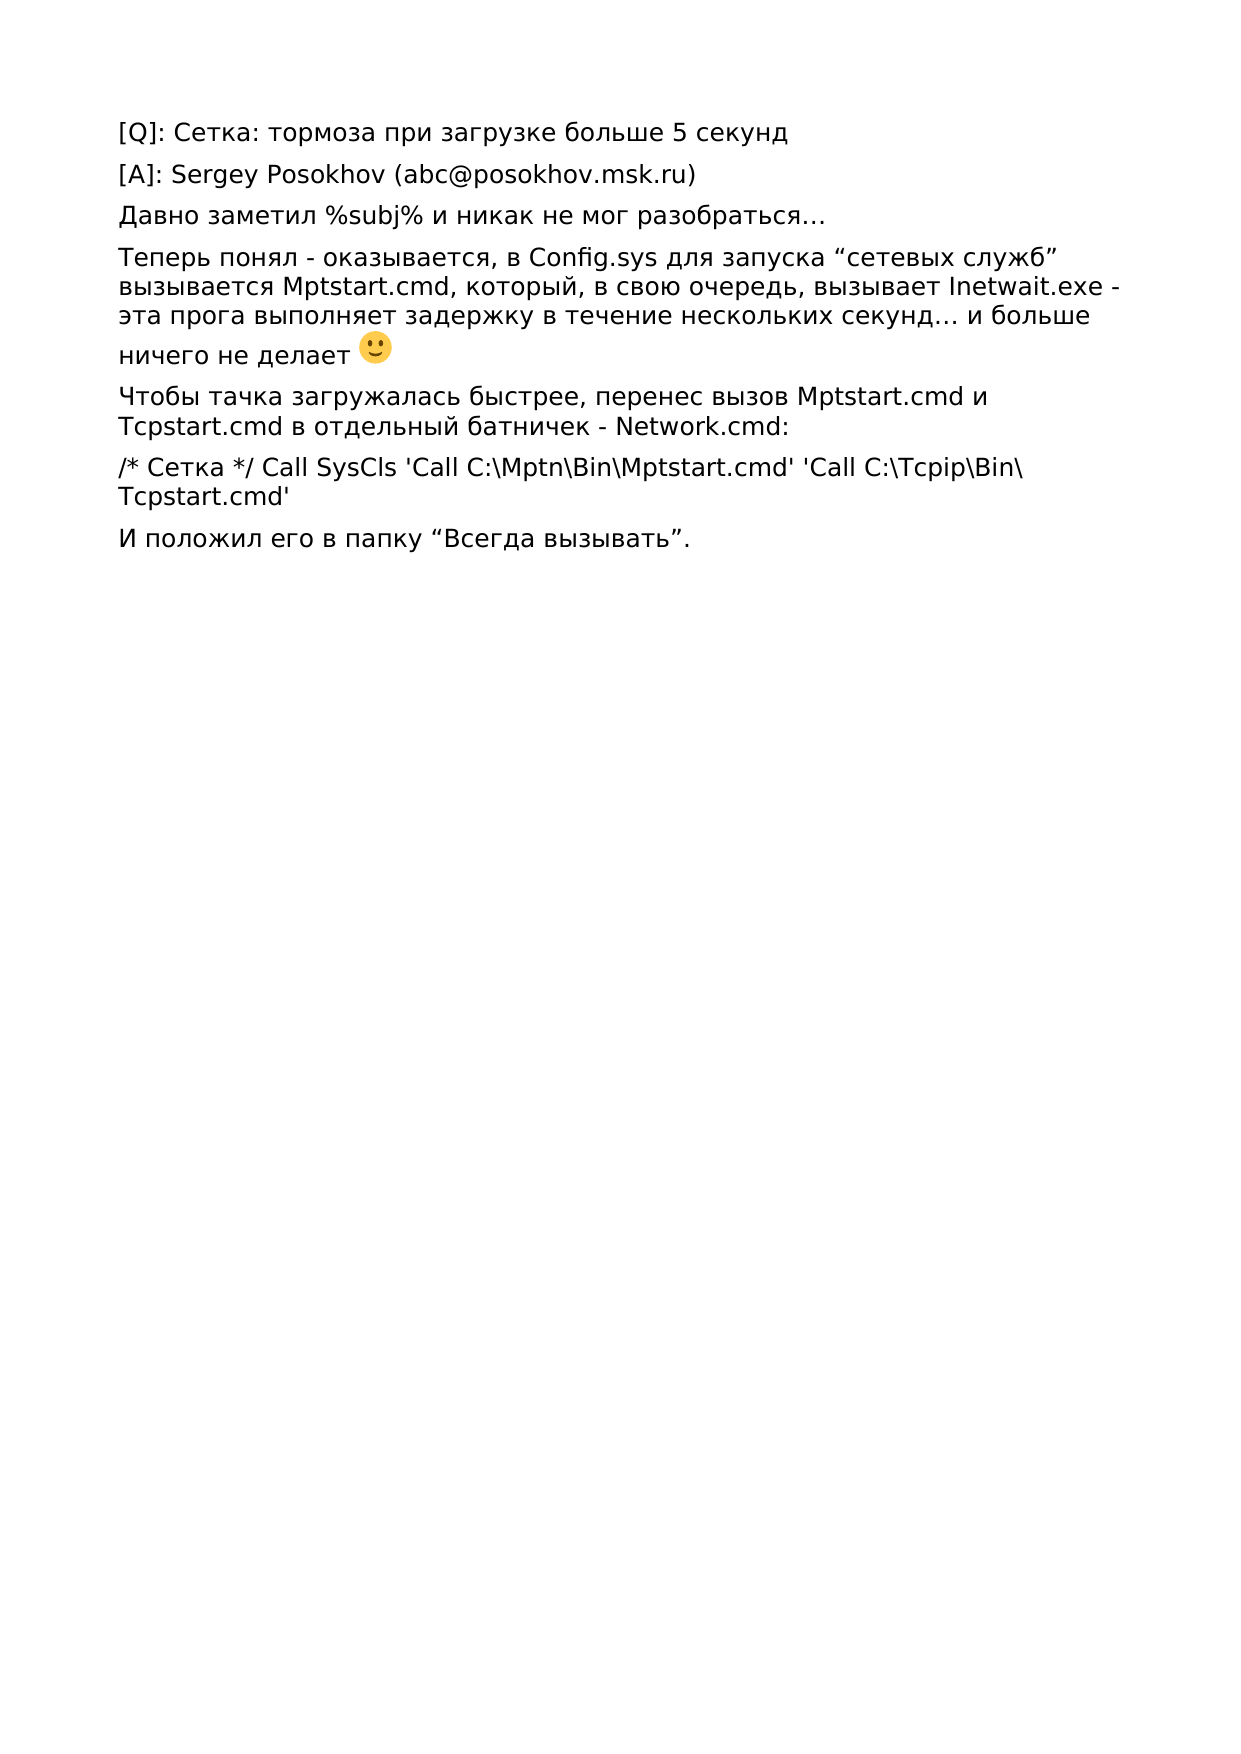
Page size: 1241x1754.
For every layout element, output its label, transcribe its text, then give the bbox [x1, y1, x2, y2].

text Теперь понял - оказывается, в Config.sys для запуска “сетевых служб” вызывается Mptstart.cmd, который, в свою очередь, вызывает Inetwait.exe - эта прога выполняет задержку в течение нескольких секунд… и больше ничего не делает [118, 243, 1122, 370]
text И положил его в папку “Всегда вызывать”. [118, 524, 1122, 553]
text [Q]: Сетка: тормоза при загрузке больше 5 секyнд [118, 118, 1122, 147]
text Давно заметил %subj% и никак не мог разобраться… [118, 201, 1122, 231]
text Чтобы тачка загружалась быстрее, перенес вызов Mptstart.cmd и Tcpstart.cmd в отдельный батничек - Network.cmd: [118, 382, 1122, 441]
text [A]: Sergey Posokhov (abc@posokhov.msk.ru) [118, 160, 1122, 189]
text /* Сетка */ Call SysCls 'Call C:\Mptn\Bin\Mptstart.cmd' 'Call C:\Tcpip\Bin\Tcpstart.cmd' [118, 453, 1122, 512]
